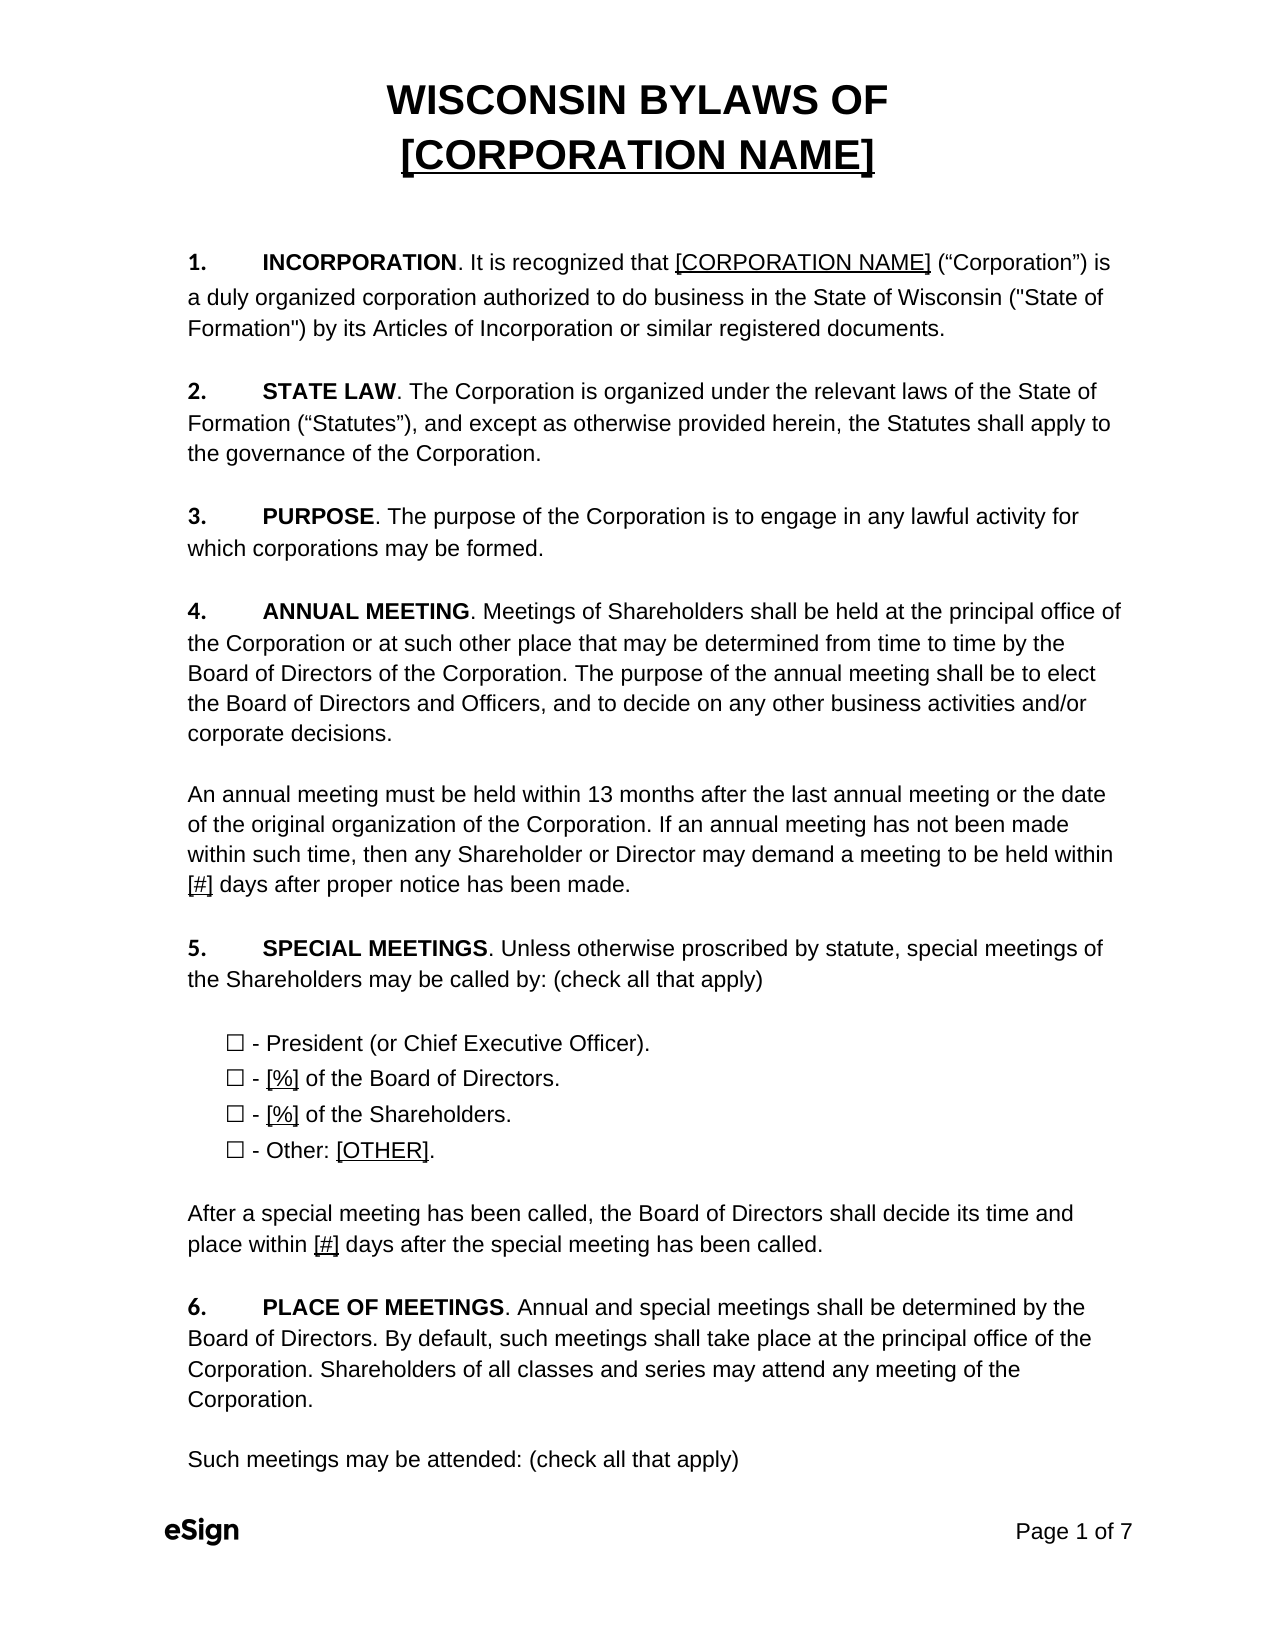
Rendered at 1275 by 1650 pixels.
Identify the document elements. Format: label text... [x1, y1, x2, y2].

text ☐ - [%] of the Board of Directors. [225, 1062, 1125, 1094]
list An annual meeting must be held within 13 months after the last annual meeting or the date of the original organization of the Corporation. If an annual meeting has not been made within such time, then any Shareholder or Director may demand a meeting to be held within [#] days after proper notice has been made. [187, 781, 1125, 898]
text ☐ - President (or Chief Executive Officer). [225, 1026, 1125, 1058]
text ☐ - [%] of the Shareholders. [225, 1098, 1125, 1129]
text ☐ - Other: [OTHER]. [225, 1134, 1125, 1166]
list INCORPORATION. It is recognized that [CORPORATION NAME] (“Corporation”) is a duly organized corporation authorized to do business in the State of Wisconsin ("State of Formation") by its Articles of Incorporation or similar registered documents. [187, 246, 1125, 341]
list ANNUAL MEETING. Meetings of Shareholders shall be held at the principal office of the Corporation or at such other place that may be determined from time to time by the Board of Directors of the Corporation. The purpose of the annual meeting shall be to elect the Board of Directors and Officers, and to decide on any other business activities and/or corporate decisions. [187, 595, 1125, 747]
list STATE LAW. The Corporation is organized under the relevant laws of the State of Formation (“Statutes”), and except as otherwise provided herein, the Statutes shall apply to the governance of the Corporation. [187, 375, 1125, 466]
list SPECIAL MEETINGS. Unless otherwise proscribed by statute, special meetings of the Shareholders may be called by: (check all that apply) [187, 932, 1125, 992]
text After a special meeting has been called, the Board of Directors shall decide its time and place within [#] days after the special meeting has been called. [187, 1200, 1125, 1257]
list PLACE OF MEETINGS. Annual and special meetings shall be determined by the Board of Directors. By default, such meetings shall take place at the principal office of the Corporation. Shareholders of all classes and series may attend any meeting of the Corporation. [187, 1291, 1125, 1412]
subtitle Such meetings may be attended: (check all that apply) [187, 1446, 1125, 1473]
subtitle [CORPORATION NAME] [150, 130, 1125, 178]
list PURPOSE. The purpose of the Corporation is to engage in any lawful activity for which corporations may be formed. [187, 500, 1125, 561]
subtitle WISCONSIN BYLAWS OF [150, 75, 1125, 123]
